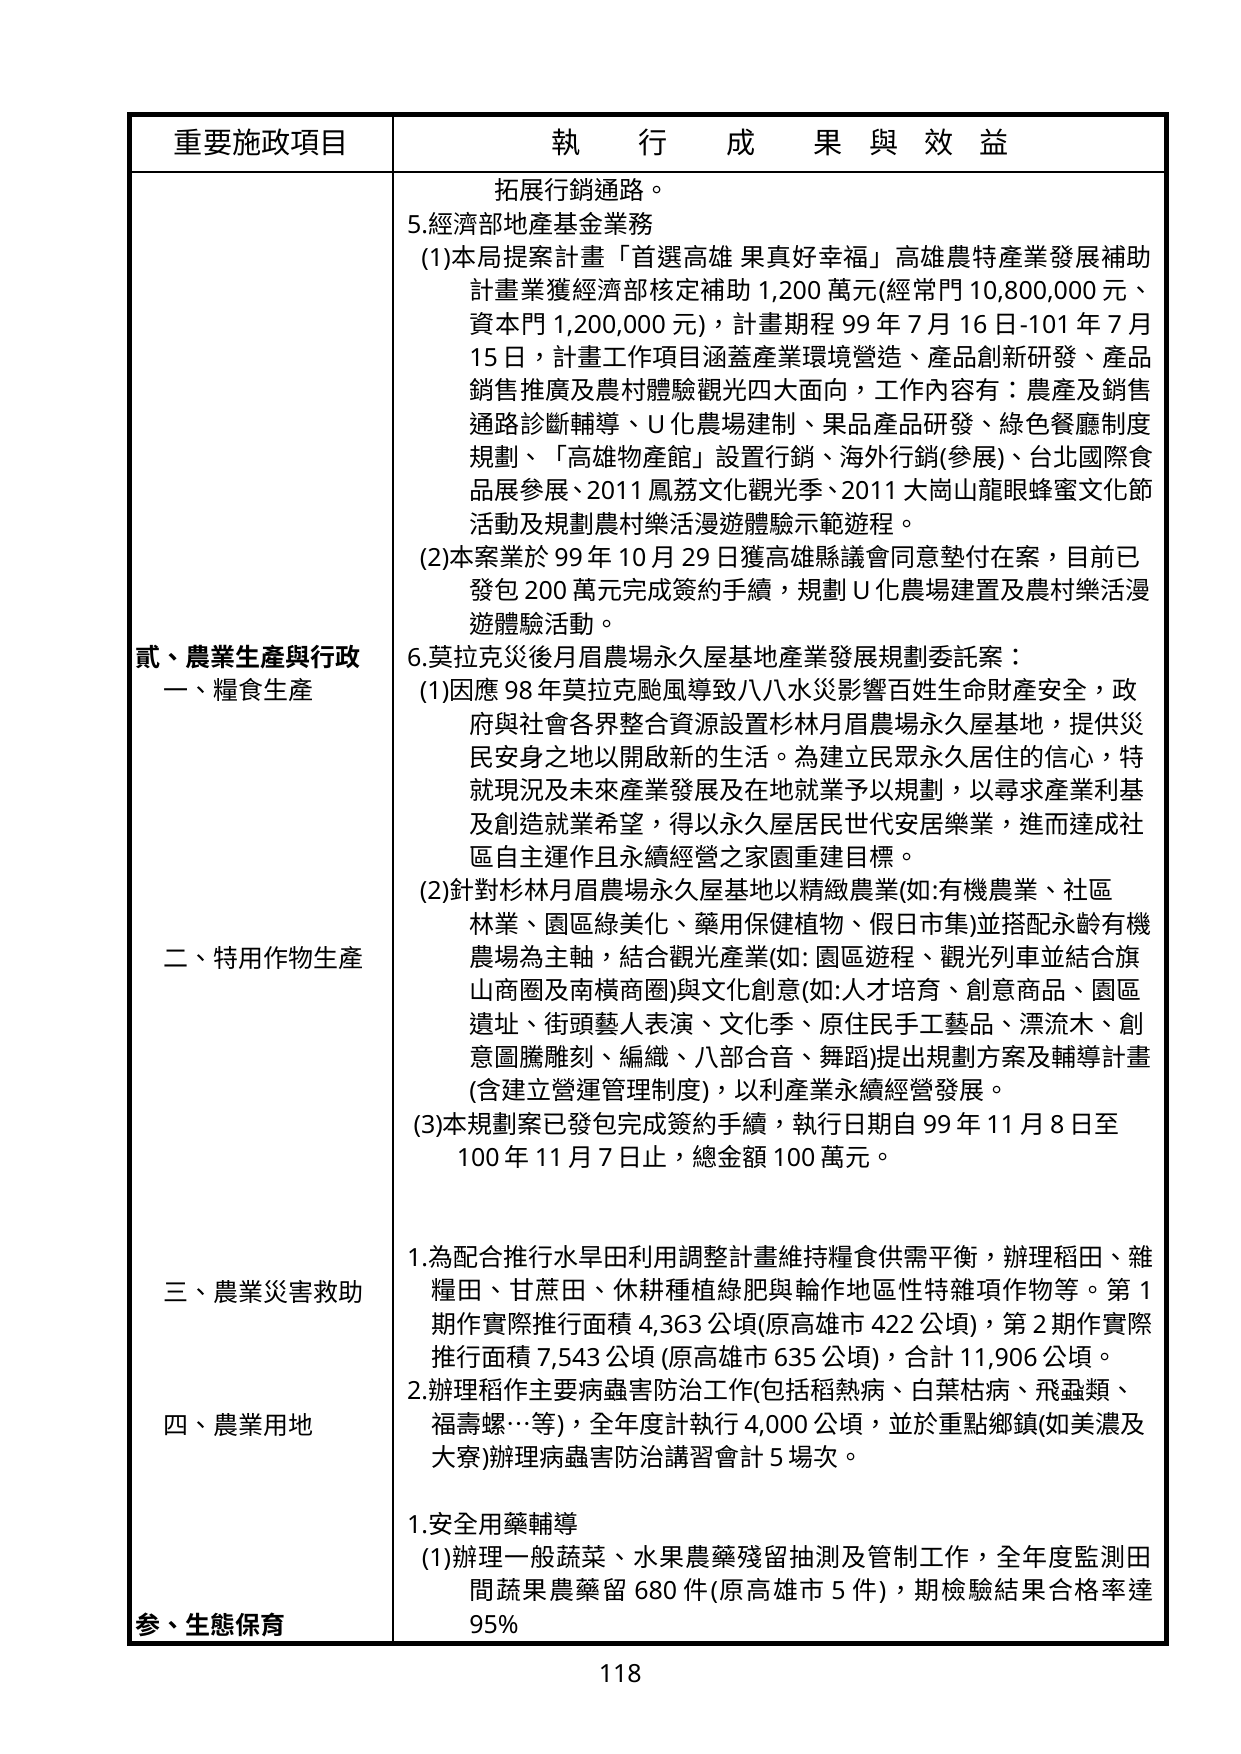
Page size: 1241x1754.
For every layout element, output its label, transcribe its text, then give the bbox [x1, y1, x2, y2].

table_header 重要施政項目 [132, 117, 392, 171]
table_cell 拓展行銷通路。 5.經濟部地產基金業務 (1)本局提案計畫「首選高雄 果真好幸福」高雄農特產業發展補助 計畫業獲經濟部核定補助1,200萬元(經常門10,800,000元、 資本門1,200,000元)，計畫期程99年7月16日-101年7月 15日，計畫工作項目涵蓋產業環境營造、產品創新研發、產品 銷售推廣及農村體驗觀光四大面向，工作內容有：農產及銷售 通路診斷輔導、U化農場建制、果品產品研發、綠色餐廳制度 規劃、「高雄物產館」設置行銷、海外行銷(參展)、台北國際食 品展參展、2011鳳荔文化觀光季、2011大崗山龍眼蜂蜜文化節 活動及規劃農村樂活漫遊體驗示範遊程。 (2)本案業於99年10月29日獲高雄縣議會同意墊付在案，目前已 發包200萬元完成簽約手續，規劃U化農場建置及農村樂活漫 遊體驗活動。 6.莫拉克災後月眉農場永久屋基地產業發展規劃委託案： (1)因應98年莫拉克颱風導致八八水災影響百姓生命財產安全，政 府與社會各界整合資源設置杉林月眉農場永久屋基地，提供災 民安身之地以開啟新的生活。為建立民眾永久居住的信心，特 就現況及未來產業發展及在地就業予以規劃，以尋求產業利基 及創造就業希望，得以永久屋居民世代安居樂業，進而達成社 區自主運作且永續經營之家園重建目標。 (2)針對杉林月眉農場永久屋基地以精緻農業(如:有機農業、社區 林業、園區綠美化、藥用保健植物、假日市集)並搭配永齡有機 農場為主軸，結合觀光產業(如: 園區遊程、觀光列車並結合旗 山商圈及南橫商圈)與文化創意(如:人才培育、創意商品、園區 遺址、街頭藝人表演、文化季、原住民手工藝品、漂流木、創 意圖騰雕刻、編織、八部合音、舞蹈)提出規劃方案及輔導計畫 (含建立營運管理制度)，以利產業永續經營發展。 (3)本規劃案已發包完成簽約手續，執行日期自99年11月8日至 100年11月7日止，總金額100萬元。 1.為配合推行水旱田利用調整計畫維持糧食供需平衡，辦理稻田、雜 糧田、甘蔗田、休耕種植綠肥與輪作地區性特雜項作物等。第1 期作實際推行面積4,363公頃(原高雄市422公頃)，第2期作實際 推行面積7,543公頃 (原高雄市635公頃)，合計11,906公頃。 2.辦理稻作主要病蟲害防治工作(包括稻熱病、白葉枯病、飛蝨類、 福壽螺…等)，全年度計執行4,000公頃，並於重點鄉鎮(如美濃及 大寮)辦理病蟲害防治講習會計5場次。 1.安全用藥輔導 (1)辦理一般蔬菜、水果農藥殘留抽測及管制工作，全年度監測田 間蔬果農藥留680件(原高雄市5件)，期檢驗結果合格率達95% [394, 173, 1164, 1641]
table_cell 貳、農業生產與行政 一、糧食生產 二、特用作物生產 三、農業災害救助 四、農業用地 参、生態保育 [132, 173, 392, 1641]
table_header 執 行 成 果 與 效 益 [394, 117, 1164, 171]
